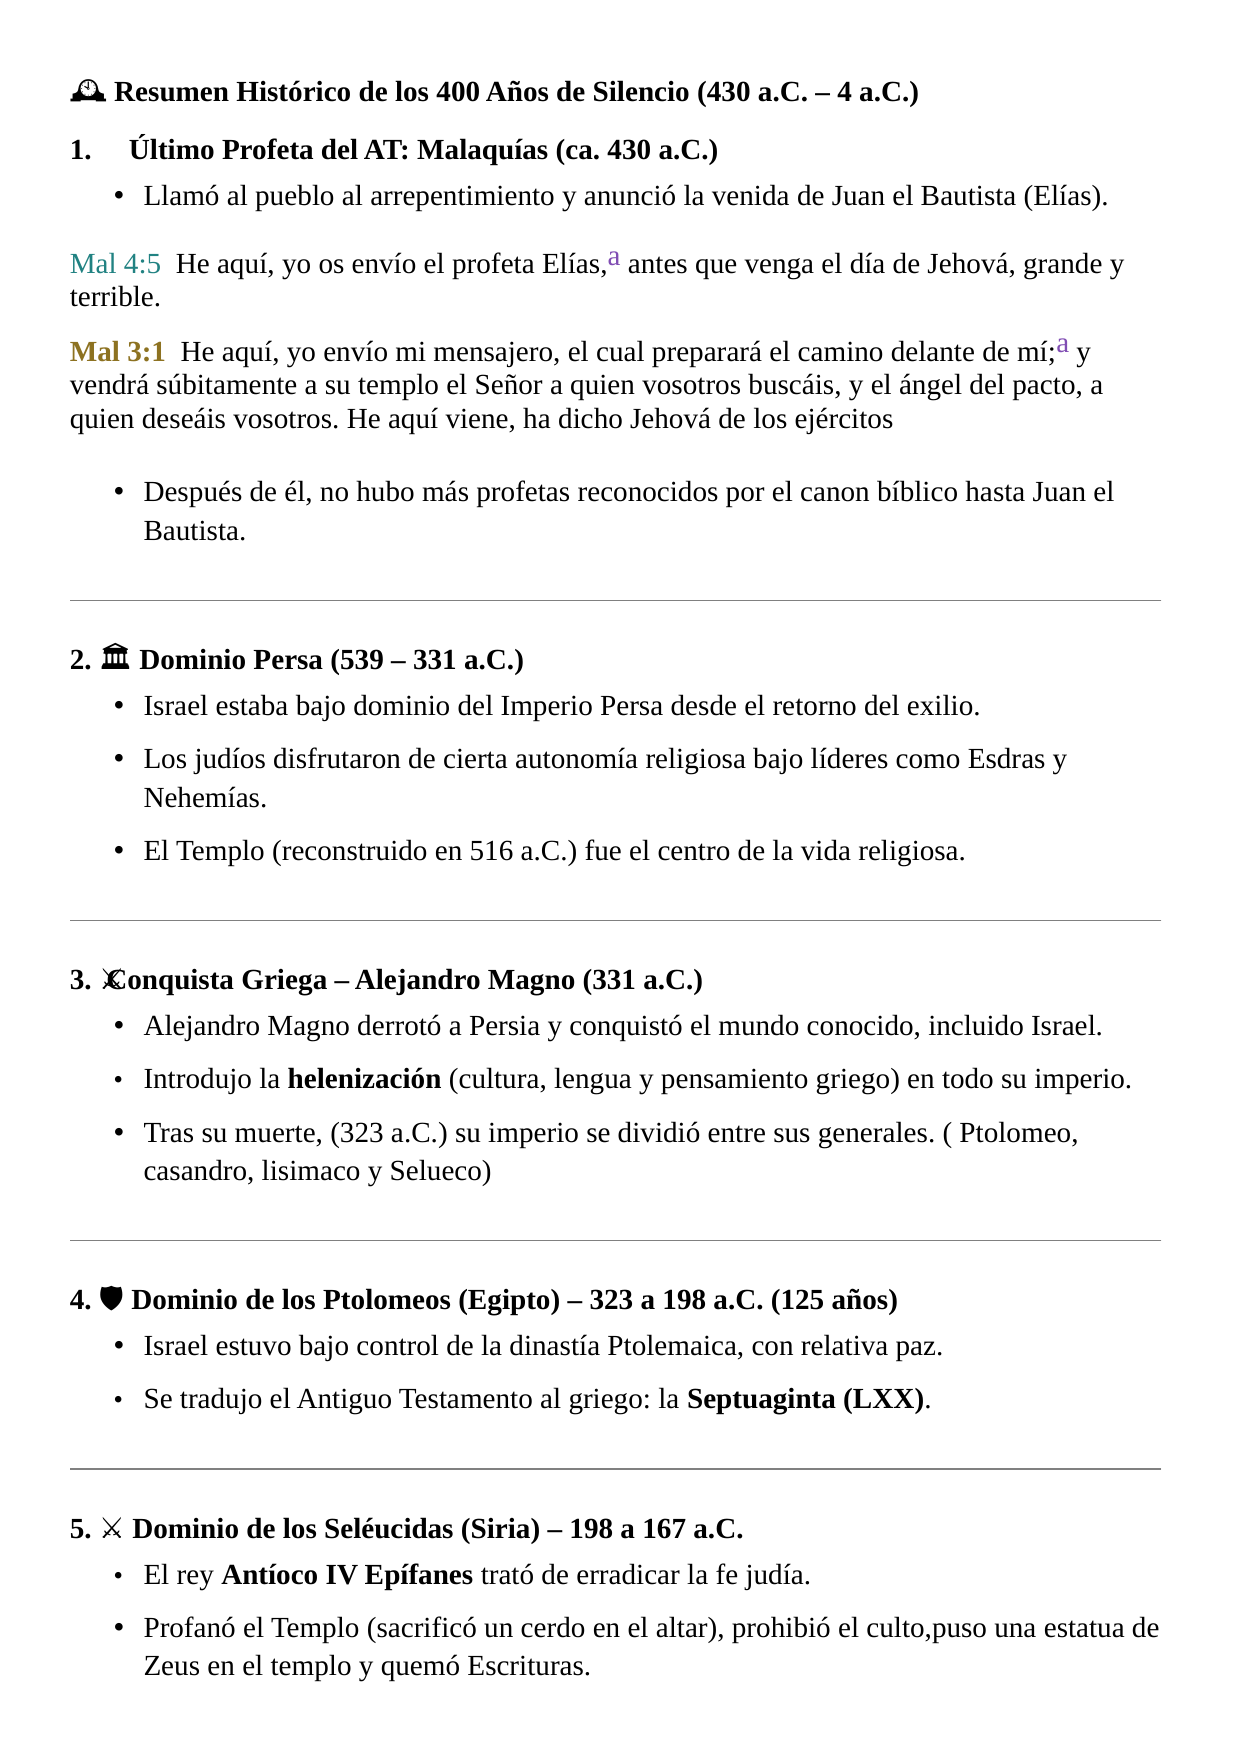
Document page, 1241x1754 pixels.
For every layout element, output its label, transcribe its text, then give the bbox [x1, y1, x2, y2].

subtitle 5. ⚔️ Dominio de los Seléucidas (Siria) – 198 a 167 a.C. [69, 1511, 1161, 1544]
subtitle 2. 🏛️ Dominio Persa (539 – 331 a.C.) [69, 642, 1161, 676]
subtitle 3. ⚔️ Conquista Griega – Alejandro Magno (331 a.C.) [69, 962, 1161, 996]
list Después de él, no hubo más profetas reconocidos por el canon bíblico hasta Juan el Bautista. [114, 474, 1161, 547]
list Tras su muerte, (323 a.C.) su imperio se dividió entre sus generales. ( Ptolomeo, casandro, lisimaco y Selueco) [114, 1115, 1161, 1187]
list El Templo (reconstruido en 516 a.C.) fue el centro de la vida religiosa. [114, 833, 1161, 867]
list Alejandro Magno derrotó a Persia y conquistó el mundo conocido, incluido Israel. [114, 1008, 1161, 1042]
list El rey Antíoco IV Epífanes trató de erradicar la fe judía. [114, 1557, 1161, 1590]
subtitle 1. 🔚 Último Profeta del AT: Malaquías (ca. 430 a.C.) [69, 132, 1161, 166]
list Los judíos disfrutaron de cierta autonomía religiosa bajo líderes como Esdras y Nehemías. [114, 741, 1161, 813]
subtitle 🕰️ Resumen Histórico de los 400 Años de Silencio (430 a.C. – 4 a.C.) [69, 74, 1161, 107]
list Llamó al pueblo al arrepentimiento y anunció la venida de Juan el Bautista (Elías). [114, 178, 1161, 212]
list Introdujo la helenización (cultura, lengua y pensamiento griego) en todo su imperio. [114, 1062, 1161, 1095]
text Mal 4:5 He aquí, yo os envío el profeta Elías,a antes que venga el día de Jehová, grande y terrible. [69, 238, 1161, 313]
list Israel estuvo bajo control de la dinastía Ptolemaica, con relativa paz. [114, 1328, 1161, 1362]
list Se tradujo el Antiguo Testamento al griego: la Septuaginta (LXX). [114, 1382, 1161, 1415]
text Mal 3:1 He aquí, yo envío mi mensajero, el cual preparará el camino delante de mí;a y vendrá súbitamente a su templo el Señor a quien vosotros buscáis, y el ángel del pacto, a quien deseáis vosotros. He aquí viene, ha dicho Jehová de los ejércitos [69, 326, 1161, 434]
subtitle 4. 🛡️ Dominio de los Ptolomeos (Egipto) – 323 a 198 a.C. (125 años) [69, 1282, 1161, 1316]
list Profanó el Templo (sacrificó un cerdo en el altar), prohibió el culto,puso una estatua de Zeus en el templo y quemó Escrituras. [114, 1610, 1161, 1682]
list Israel estaba bajo dominio del Imperio Persa desde el retorno del exilio. [114, 688, 1161, 722]
